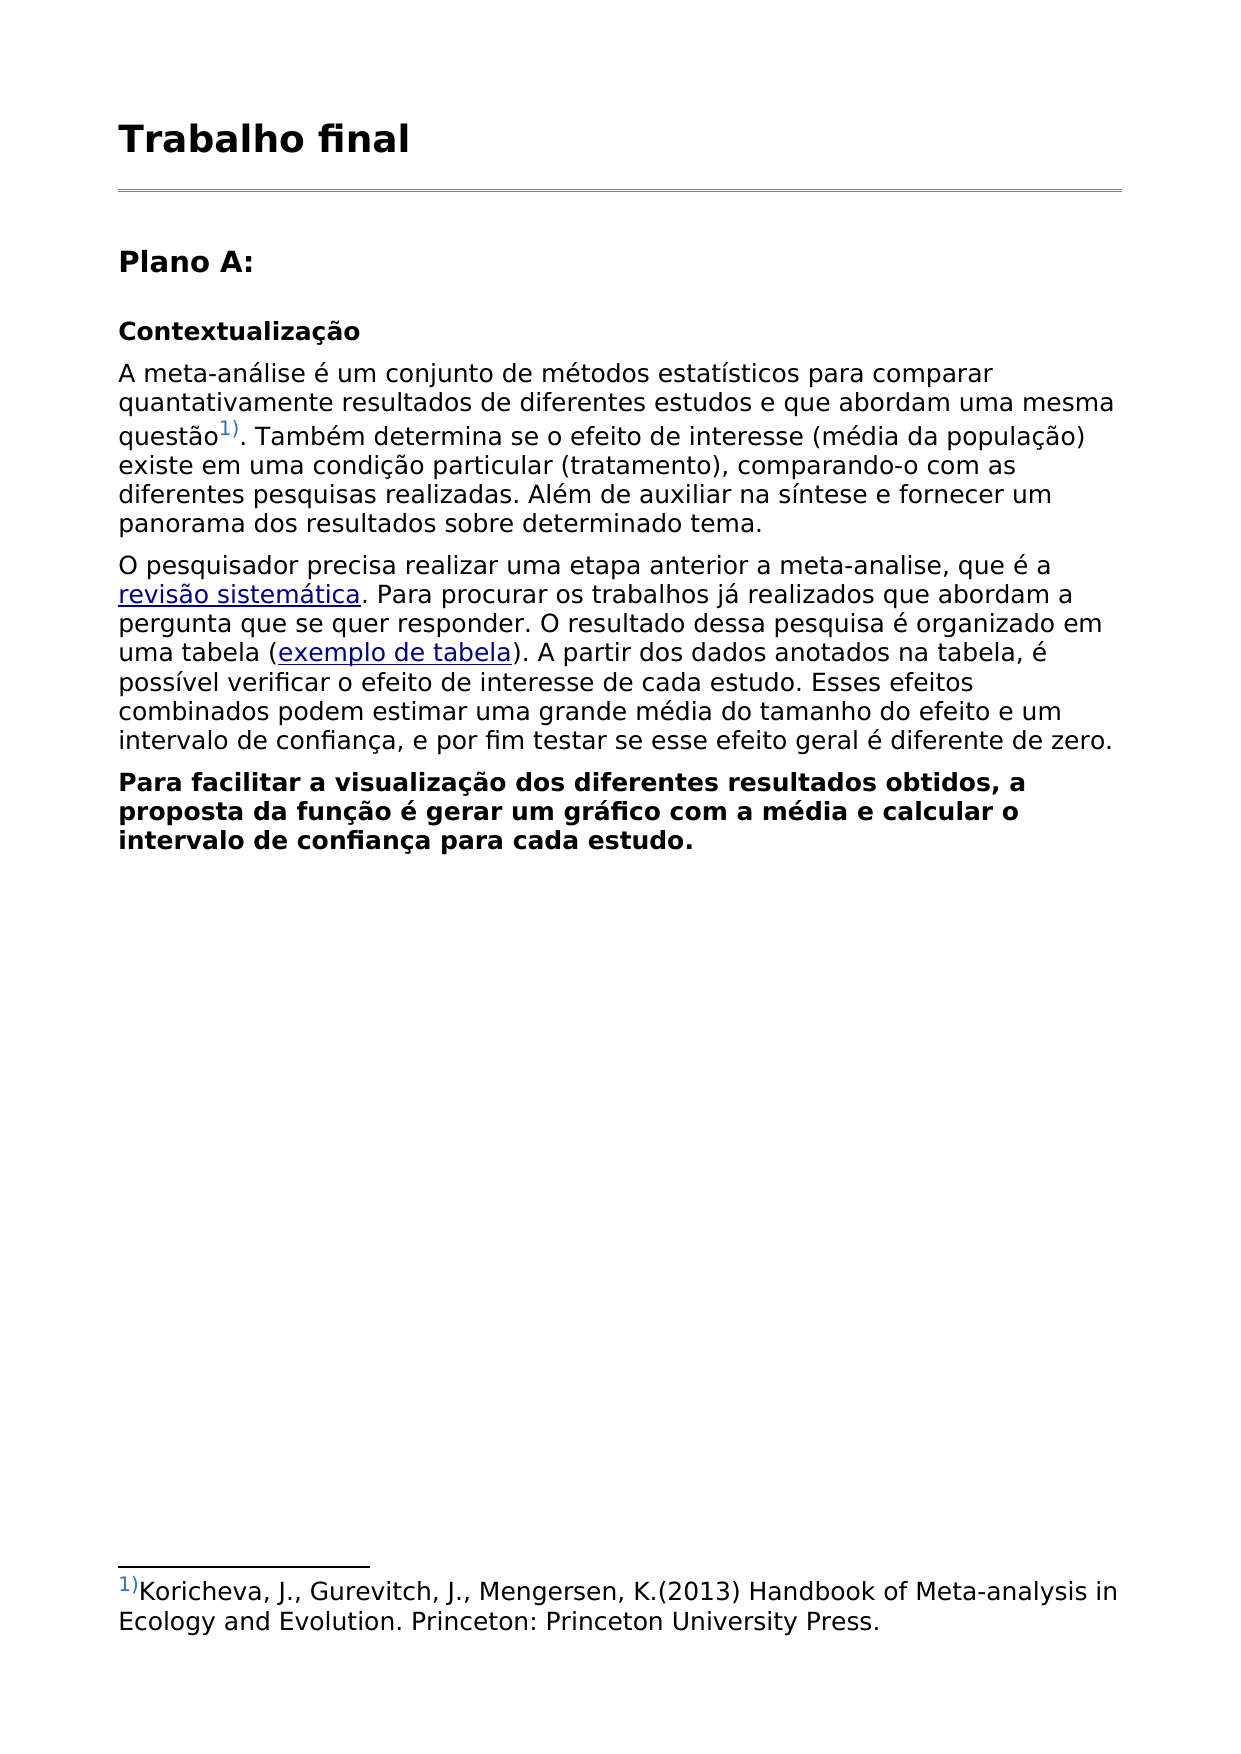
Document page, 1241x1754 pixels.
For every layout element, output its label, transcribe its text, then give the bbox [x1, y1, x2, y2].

text Koricheva, J., Gurevitch, J., Mengersen, K.(2013) Handbook of Meta-analysis in Ecology and Evolution. Princeton: Princeton University Press. [118, 1573, 1122, 1636]
subtitle Contextualização [118, 317, 1122, 346]
subtitle Trabalho final [118, 118, 1122, 162]
text Para facilitar a visualização dos diferentes resultados obtidos, a proposta da função é gerar um gráfico com a média e calcular o intervalo de confiança para cada estudo. [118, 768, 1122, 855]
text O pesquisador precisa realizar uma etapa anterior a meta-analise, que é a revisão sistemática. Para procurar os trabalhos já realizados que abordam a pergunta que se quer responder. O resultado dessa pesquisa é organizado em uma tabela (exemplo de tabela). A partir dos dados anotados na tabela, é possível verificar o efeito de interesse de cada estudo. Esses efeitos combinados podem estimar uma grande média do tamanho do efeito e um intervalo de confiança, e por fim testar se esse efeito geral é diferente de zero. [118, 551, 1122, 755]
subtitle Plano A: [118, 246, 1122, 279]
text A meta-análise é um conjunto de métodos estatísticos para comparar quantativamente resultados de diferentes estudos e que abordam uma mesma questão. Também determina se o efeito de interesse (média da população) existe em uma condição particular (tratamento), comparando-o com as diferentes pesquisas realizadas. Além de auxiliar na síntese e fornecer um panorama dos resultados sobre determinado tema. [118, 359, 1122, 539]
